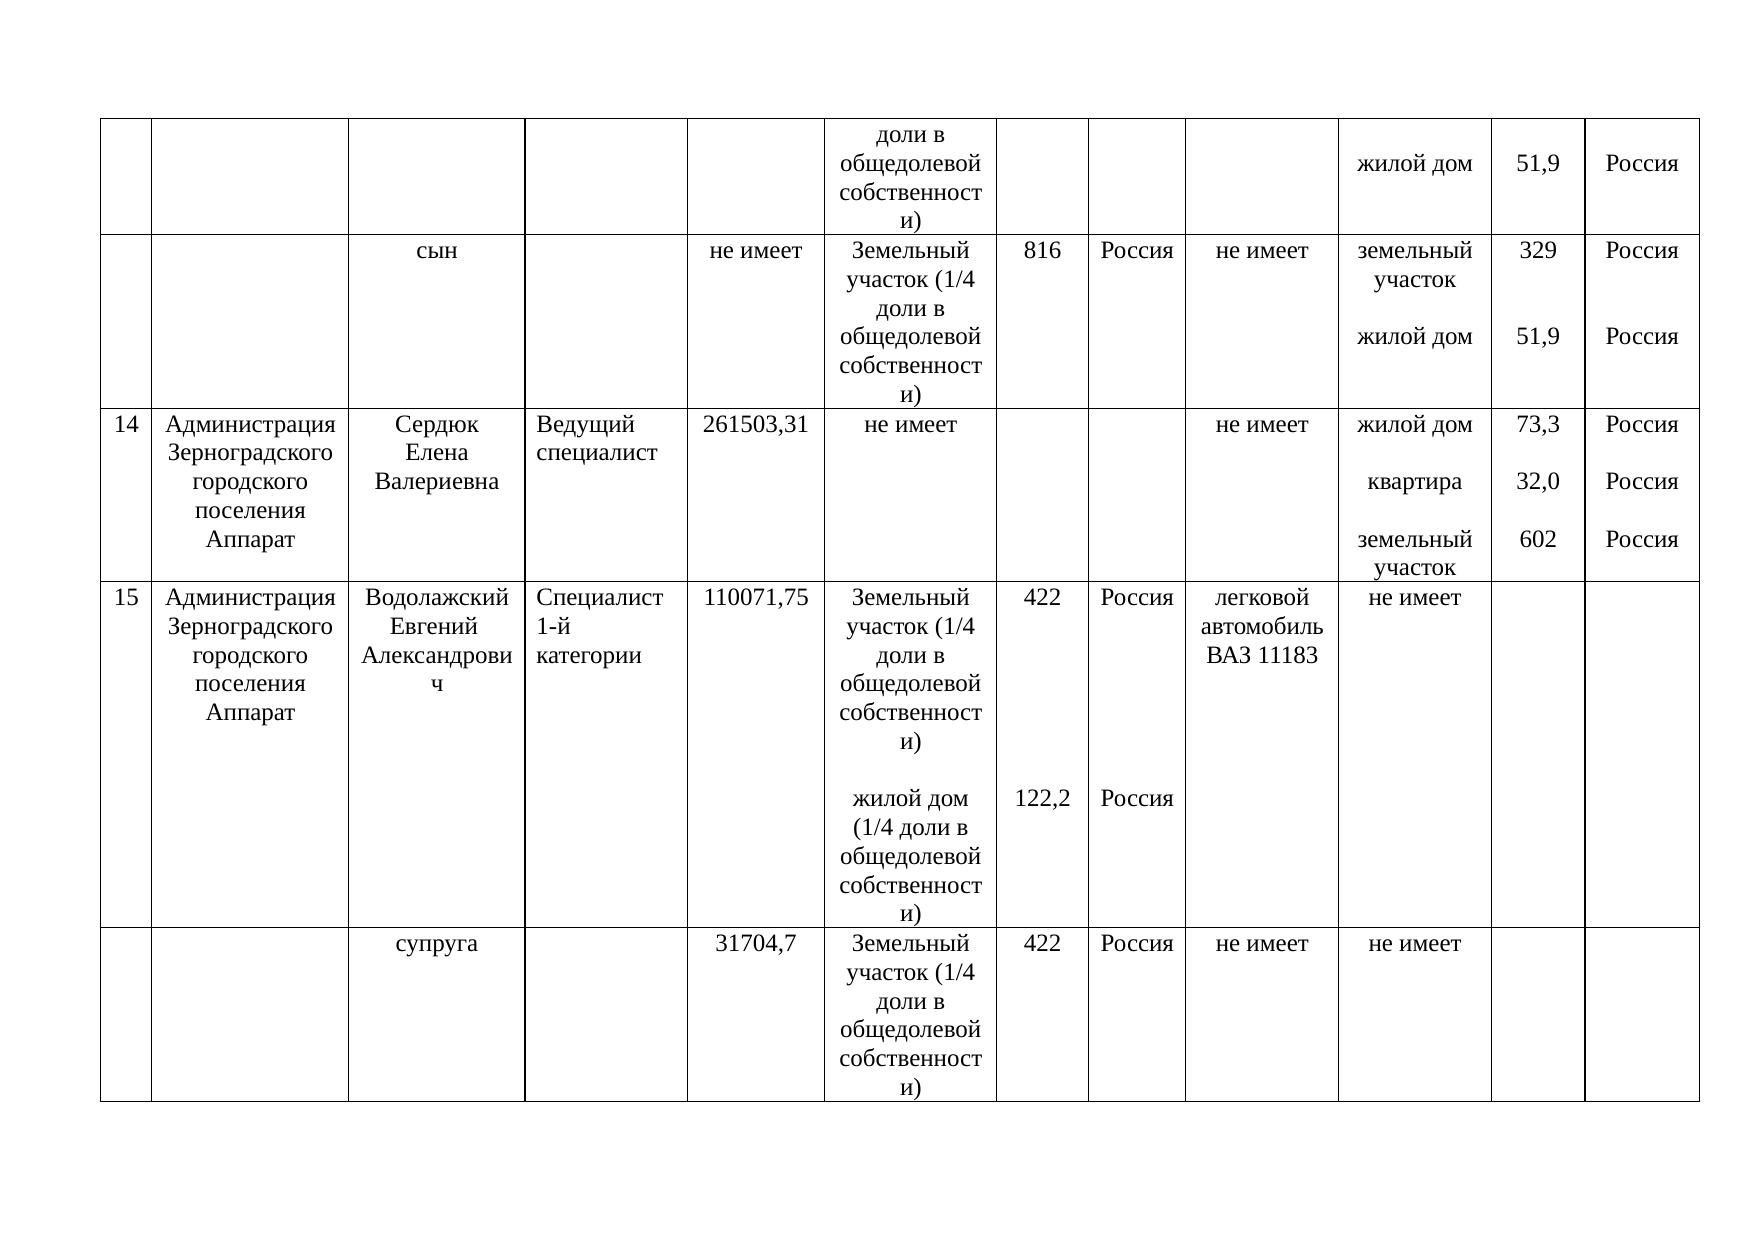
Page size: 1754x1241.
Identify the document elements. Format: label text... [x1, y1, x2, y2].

table_cell супруга [349, 928, 524, 1101]
table_cell 329 51,9 [1492, 235, 1584, 408]
table_cell Земельный участок (1/4 доли в общедолевой собственности) [825, 235, 996, 408]
table_cell [526, 119, 687, 234]
table_cell Россия Россия [1586, 235, 1699, 408]
table_cell [997, 409, 1088, 581]
table_cell Россия [1586, 119, 1699, 234]
table_cell доли в общедолевой собственности) [825, 119, 996, 234]
table_cell [101, 119, 151, 234]
table_cell Россия Россия Россия [1586, 409, 1699, 581]
table_cell не имеет [825, 409, 996, 581]
table_cell [152, 235, 348, 408]
table_cell 422 122,2 [997, 582, 1088, 927]
table_cell 816 [997, 235, 1088, 408]
table_cell 15 [101, 582, 151, 927]
table_cell Земельный участок (1/4 доли в общедолевой собственности) [825, 928, 996, 1101]
table_cell [1586, 928, 1699, 1101]
table_cell [152, 119, 348, 234]
table_cell Водолажский Евгений Александрович [349, 582, 524, 927]
table_cell не имеет [688, 235, 824, 408]
table_cell [101, 928, 151, 1101]
table_cell земельный участок жилой дом [1339, 235, 1491, 408]
table_cell не имеет [1339, 582, 1491, 927]
table_cell Специалист 1-й категории [526, 582, 687, 927]
table_cell Ведущий специалист [526, 409, 687, 581]
table_cell легковой автомобиль ВАЗ 11183 [1186, 582, 1338, 927]
table_cell Администрация Зерноградского городского поселения Аппарат [152, 409, 348, 581]
table_cell не имеет [1186, 928, 1338, 1101]
table_cell [152, 928, 348, 1101]
table_cell [526, 928, 687, 1101]
table_cell [1089, 119, 1185, 234]
table_cell 261503,31 [688, 409, 824, 581]
table_cell [1586, 582, 1699, 927]
table_cell [526, 235, 687, 408]
table_cell [101, 235, 151, 408]
table_cell 31704,7 [688, 928, 824, 1101]
table_cell [688, 119, 824, 234]
table_cell жилой дом [1339, 119, 1491, 234]
table_cell Администрация Зерноградского городского поселения Аппарат [152, 582, 348, 927]
table_cell [1089, 409, 1185, 581]
table_cell [997, 119, 1088, 234]
table_cell Земельный участок (1/4 доли в общедолевой собственности) жилой дом (1/4 доли в общедолевой собственности) [825, 582, 996, 927]
table_cell сын [349, 235, 524, 408]
table_cell жилой дом квартира земельный участок [1339, 409, 1491, 581]
table_cell [1186, 119, 1338, 234]
table_cell Россия Россия [1089, 582, 1185, 927]
table_cell 73,3 32,0 602 [1492, 409, 1584, 581]
table_cell 51,9 [1492, 119, 1584, 234]
table_cell Россия [1089, 928, 1185, 1101]
table_cell [1492, 928, 1584, 1101]
table_cell 14 [101, 409, 151, 581]
table_cell Сердюк Елена Валериевна [349, 409, 524, 581]
table_cell не имеет [1339, 928, 1491, 1101]
table_cell 110071,75 [688, 582, 824, 927]
table_cell не имеет [1186, 409, 1338, 581]
table_cell [1492, 582, 1584, 927]
table_cell не имеет [1186, 235, 1338, 408]
table_cell 422 [997, 928, 1088, 1101]
table_cell Россия [1089, 235, 1185, 408]
table_cell [349, 119, 524, 234]
